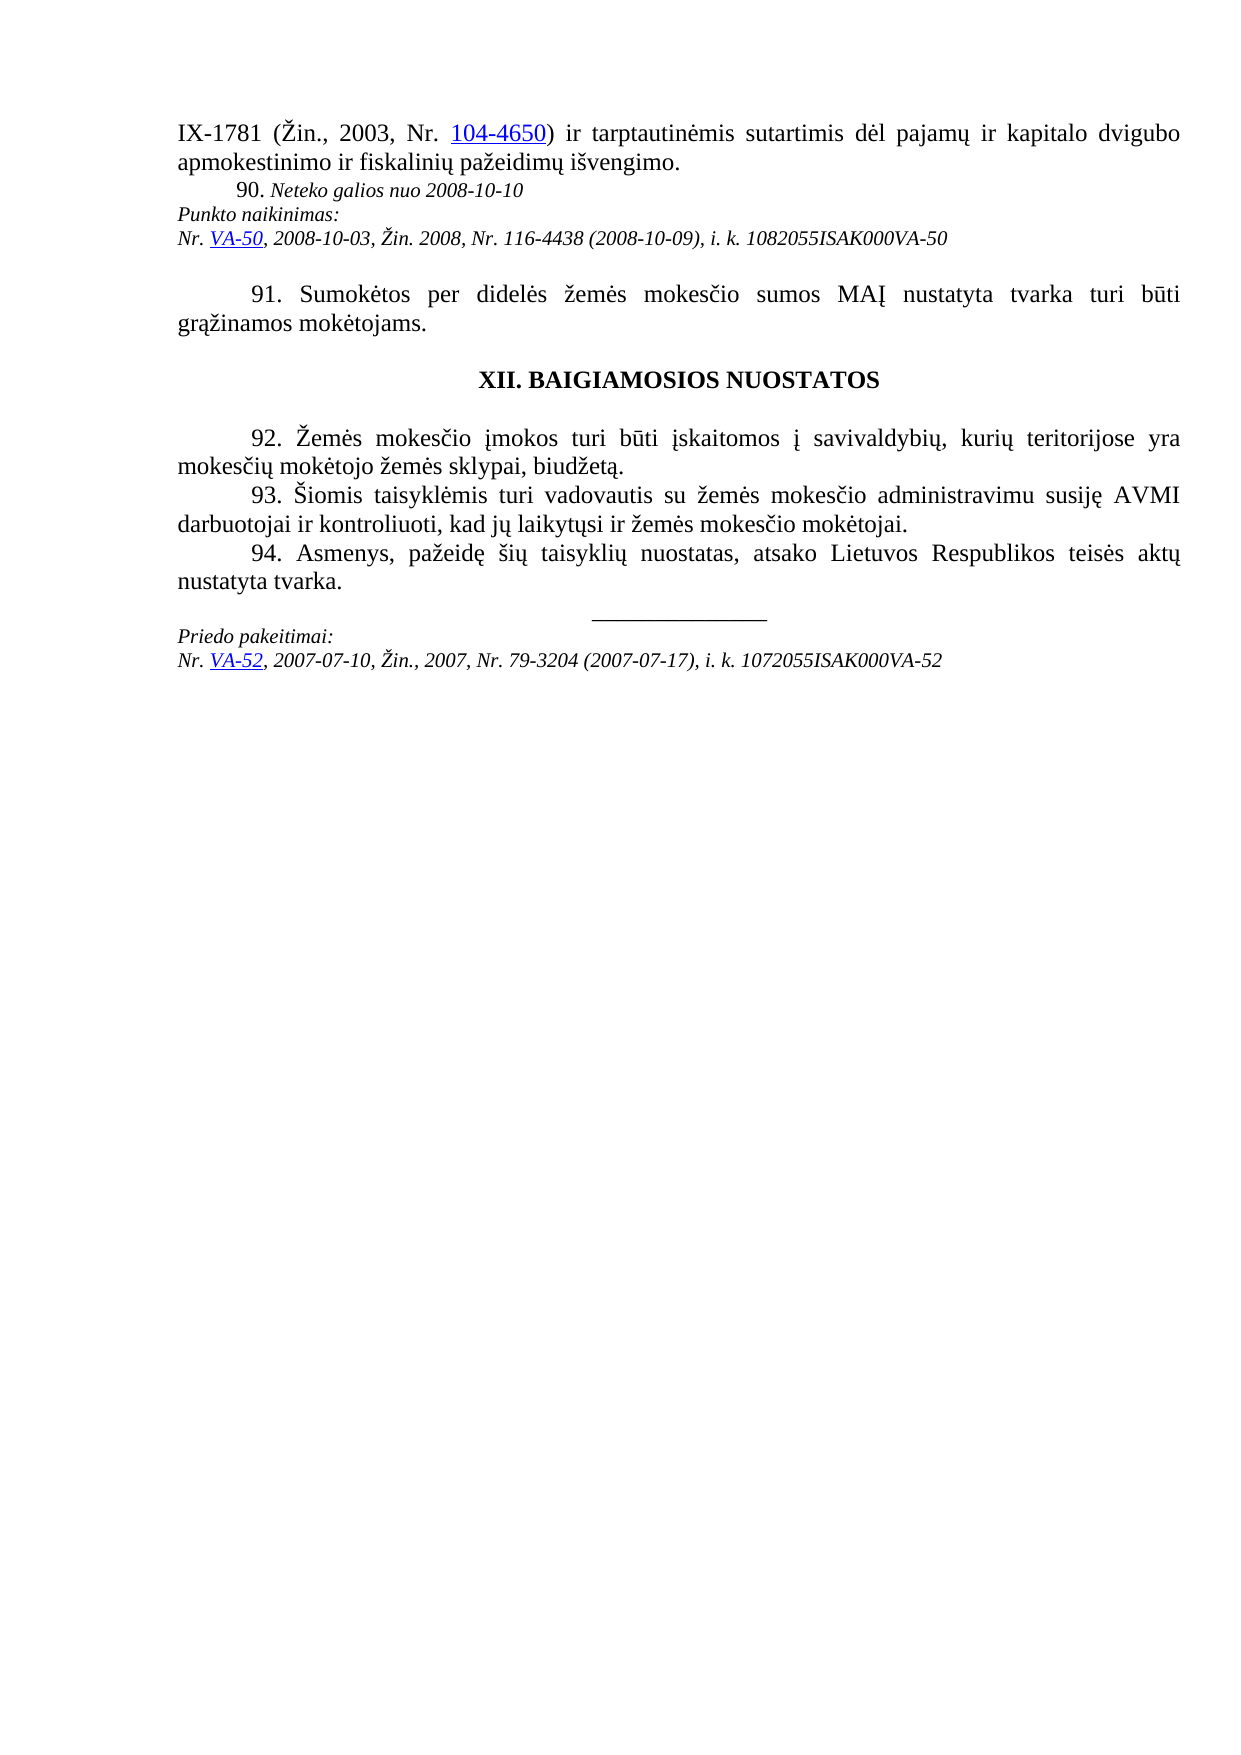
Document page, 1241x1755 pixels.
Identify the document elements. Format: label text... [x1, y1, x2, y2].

text 90. Neteko galios nuo 2008-10-10 [177, 176, 1181, 202]
text 94. Asmenys, pažeidę šių taisyklių nuostatas, atsako Lietuvos Respublikos teisės aktų nustatyta tvarka. [177, 538, 1181, 595]
text 92. Žemės mokesčio įmokos turi būti įskaitomos į savivaldybių, kurių teritorijose yra mokesčių mokėtojo žemės sklypai, biudžetą. [177, 423, 1181, 480]
text 91. Sumokėtos per didelės žemės mokesčio sumos MAĮ nustatyta tvarka turi būti grąžinamos mokėtojams. [177, 279, 1181, 336]
text Nr. VA-52, 2007-07-10, Žin., 2007, Nr. 79-3204 (2007-07-17), i. k. 1072055ISAK000VA-52 [177, 648, 1181, 672]
text Punkto naikinimas: [177, 202, 1181, 226]
text IX-1781 (Žin., 2003, Nr. 104-4650) ir tarptautinėmis sutartimis dėl pajamų ir kapitalo dvigubo apmokestinimo ir fiskalinių pažeidimų išvengimo. [177, 118, 1181, 176]
text ______________ [177, 595, 1181, 624]
text Priedo pakeitimai: [177, 624, 1181, 648]
text XII. BAIGIAMOSIOS NUOSTATOS [177, 365, 1181, 394]
text 93. Šiomis taisyklėmis turi vadovautis su žemės mokesčio administravimu susiję AVMI darbuotojai ir kontroliuoti, kad jų laikytųsi ir žemės mokesčio mokėtojai. [177, 480, 1181, 538]
text Nr. VA-50, 2008-10-03, Žin. 2008, Nr. 116-4438 (2008-10-09), i. k. 1082055ISAK000VA-50 [177, 226, 1181, 250]
